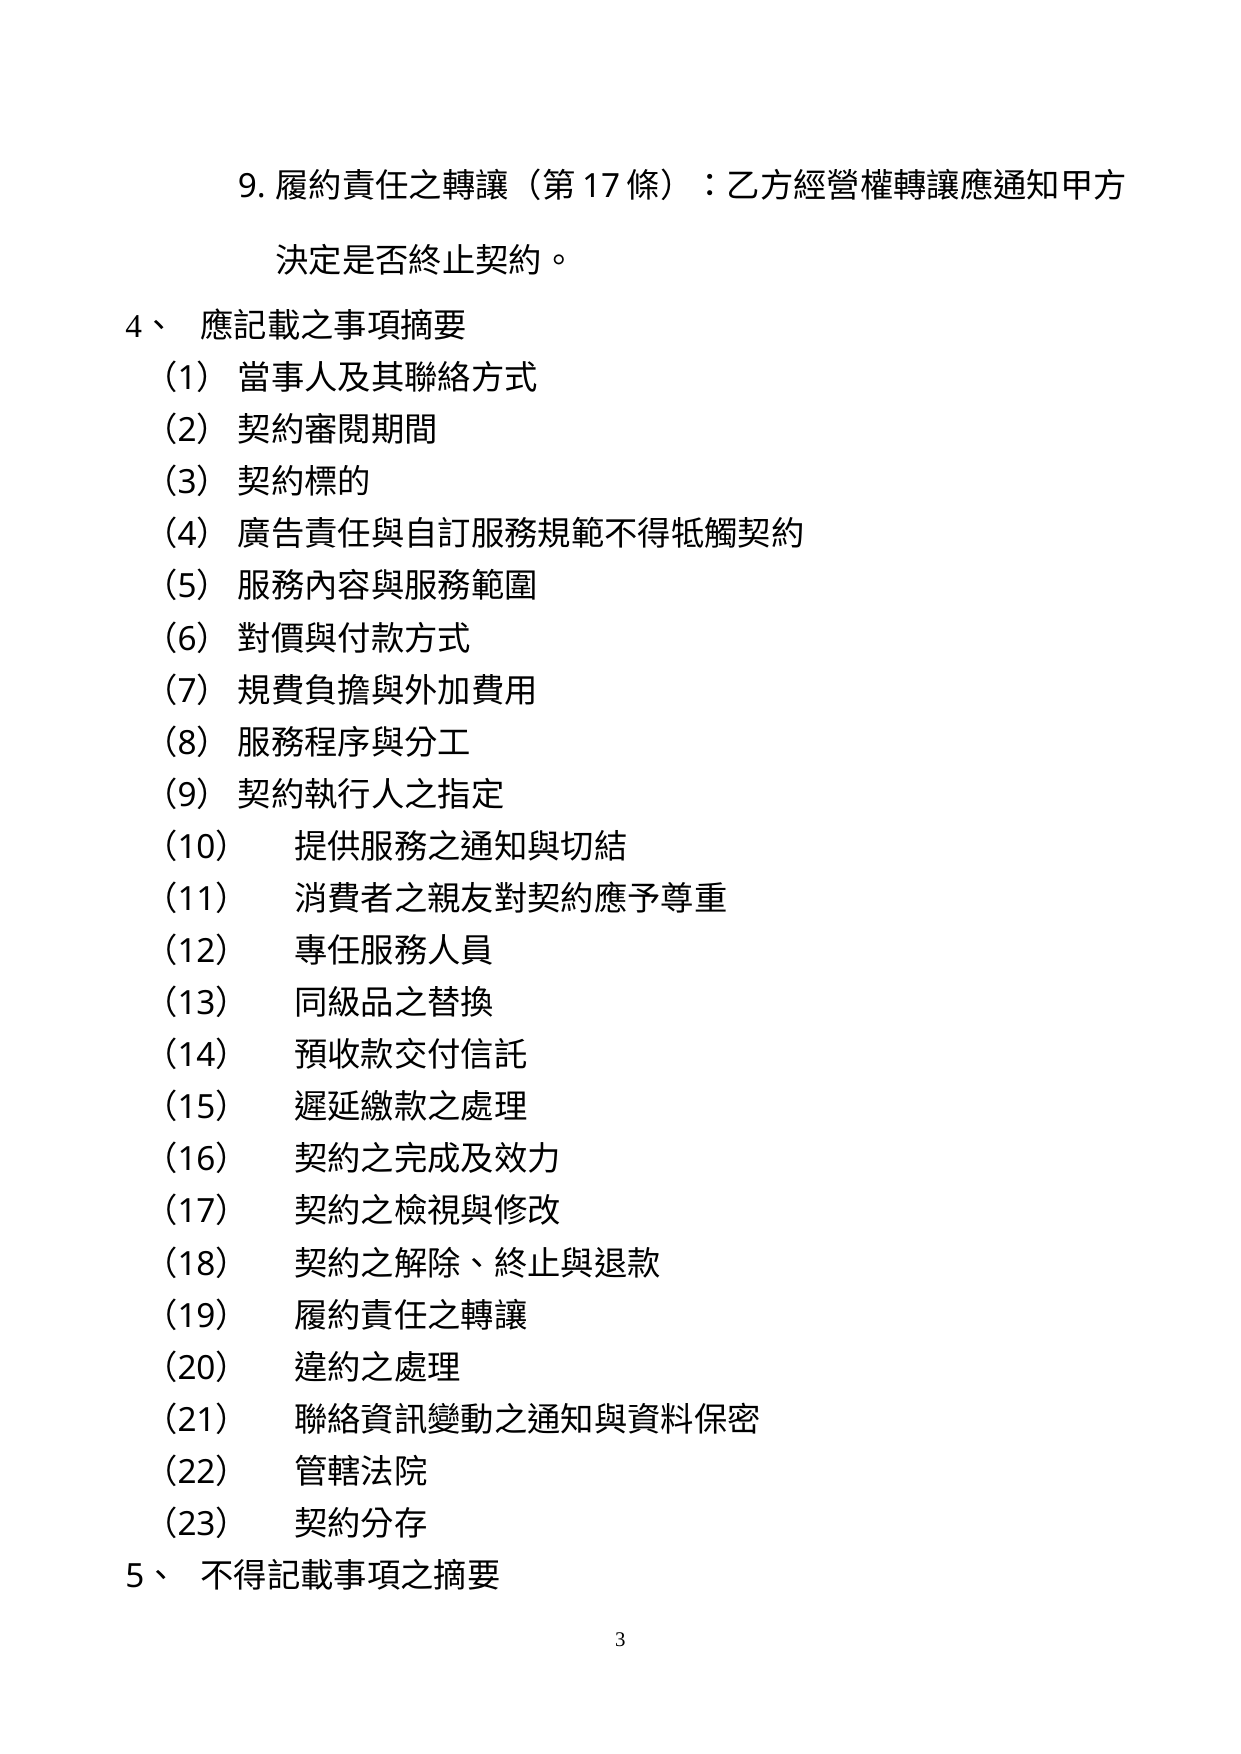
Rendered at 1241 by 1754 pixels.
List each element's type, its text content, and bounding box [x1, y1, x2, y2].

list 遲延繳款之處理 [144, 1077, 1138, 1129]
list 專任服務人員 [144, 921, 1138, 973]
list 廣告責任與自訂服務規範不得牴觸契約 [144, 504, 1138, 556]
list 服務程序與分工 [144, 712, 1138, 764]
list 同級品之替換 [144, 973, 1138, 1025]
list 應記載之事項摘要 [125, 296, 1138, 348]
list 契約執行人之指定 [144, 764, 1138, 817]
list 消費者之親友對契約應予尊重 [144, 869, 1138, 921]
list 對價與付款方式 [144, 608, 1138, 660]
list 預收款交付信託 [144, 1025, 1138, 1077]
list 履約責任之轉讓（第17條）：乙方經營權轉讓應通知甲方決定是否終止契約。 [238, 146, 1134, 296]
list 契約之解除、終止與退款 [144, 1233, 1138, 1285]
list 不得記載事項之摘要 [125, 1546, 1138, 1598]
list 契約之檢視與修改 [144, 1181, 1138, 1233]
list 當事人及其聯絡方式 [144, 348, 1138, 400]
list 契約之完成及效力 [144, 1129, 1138, 1181]
list 契約分存 [144, 1494, 1138, 1546]
list 履約責任之轉讓 [144, 1285, 1138, 1337]
list 契約標的 [144, 452, 1138, 504]
list 聯絡資訊變動之通知與資料保密 [144, 1389, 1138, 1442]
list 違約之處理 [144, 1337, 1138, 1389]
list 提供服務之通知與切結 [144, 817, 1138, 869]
list 規費負擔與外加費用 [144, 660, 1138, 712]
list 服務內容與服務範圍 [144, 556, 1138, 608]
list 管轄法院 [144, 1442, 1138, 1494]
list 契約審閱期間 [144, 400, 1138, 452]
